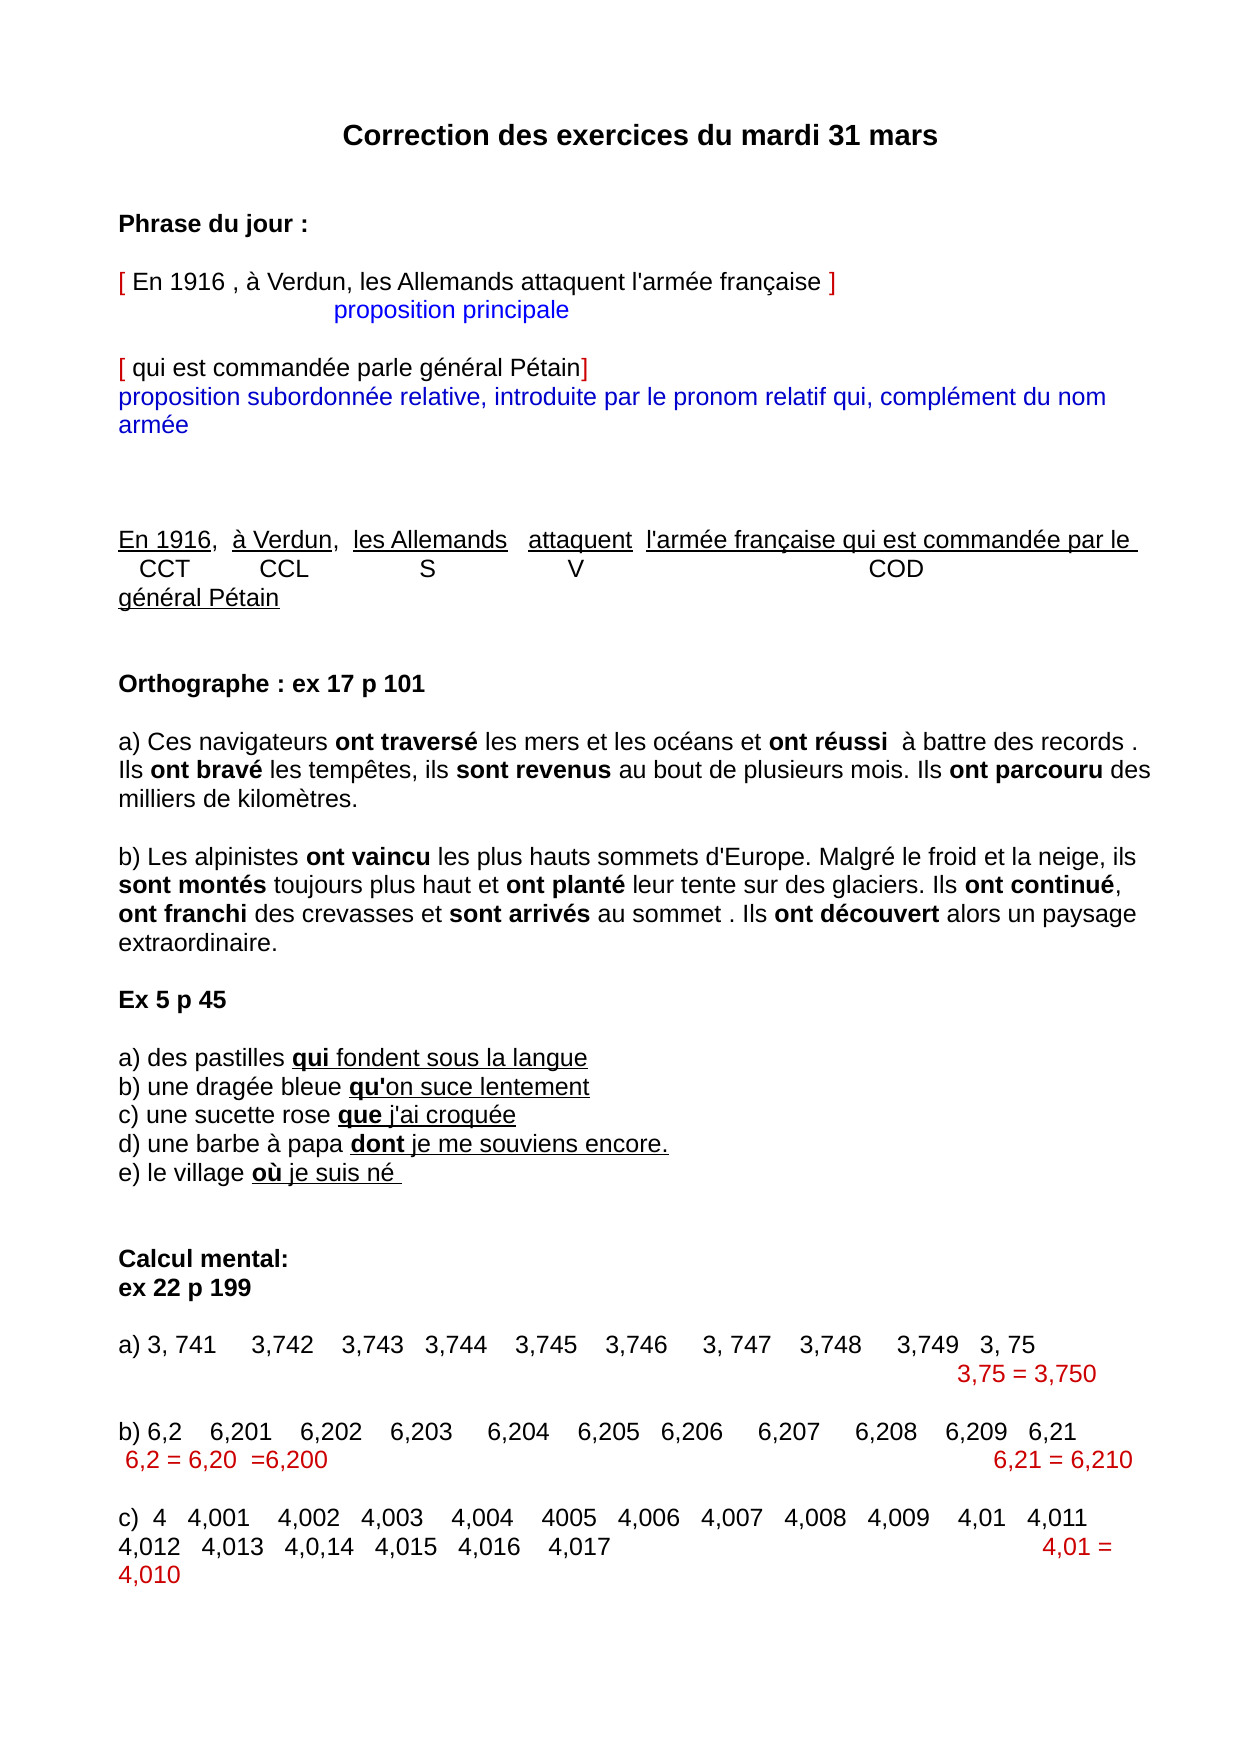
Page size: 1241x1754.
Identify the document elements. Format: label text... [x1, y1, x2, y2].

text b) Les alpinistes ont vaincu les plus hauts sommets d'Europe. Malgré le froid et la neige, ils sont montés toujours plus haut et ont planté leur tente sur des glaciers. Ils ont continué, ont franchi des crevasses et sont arrivés au sommet . Ils ont découvert alors un paysage extraordinaire. [118, 842, 1163, 957]
text Ex 5 p 45 [118, 985, 1163, 1014]
text Calcul mental: [118, 1244, 1163, 1273]
text ex 22 p 199 [118, 1273, 1163, 1302]
text a) Ces navigateurs ont traversé les mers et les océans et ont réussi à battre des records . Ils ont bravé les tempêtes, ils sont revenus au bout de plusieurs mois. Ils ont parcouru des milliers de kilomètres. [118, 727, 1163, 813]
text b) une dragée bleue qu'on suce lentement [118, 1072, 1163, 1100]
text d) une barbe à papa dont je me souviens encore. [118, 1129, 1163, 1158]
text général Pétain [118, 583, 1163, 612]
text 6,2 = 6,20 =6,200 6,21 = 6,210 [118, 1445, 1163, 1474]
text En 1916, à Verdun, les Allemands attaquent l'armée française qui est commandée par le [118, 525, 1163, 554]
text b) 6,2 6,201 6,202 6,203 6,204 6,205 6,206 6,207 6,208 6,209 6,21 [118, 1417, 1163, 1445]
text c) 4 4,001 4,002 4,003 4,004 4005 4,006 4,007 4,008 4,009 4,01 4,011 4,012 4,013 4,0,14 4,015 4,016 4,017 4,01 = 4,010 [118, 1503, 1163, 1589]
text Orthographe : ex 17 p 101 [118, 669, 1163, 698]
text a) des pastilles qui fondent sous la langue [118, 1043, 1163, 1072]
text 3,75 = 3,750 [118, 1359, 1163, 1388]
text proposition subordonnée relative, introduite par le pronom relatif qui, complément du nom armée [118, 382, 1163, 439]
text e) le village où je suis né [118, 1158, 1163, 1187]
text c) une sucette rose que j'ai croquée [118, 1100, 1163, 1129]
text a) 3, 741 3,742 3,743 3,744 3,745 3,746 3, 747 3,748 3,749 3, 75 [118, 1330, 1163, 1359]
text [ qui est commandée parle général Pétain] [118, 353, 1163, 382]
text proposition principale [118, 295, 1163, 324]
text Correction des exercices du mardi 31 mars [118, 118, 1163, 152]
text Phrase du jour : [118, 209, 1163, 238]
text [ En 1916 , à Verdun, les Allemands attaquent l'armée française ] [118, 267, 1163, 295]
text CCT CCL S V COD [118, 554, 1163, 583]
